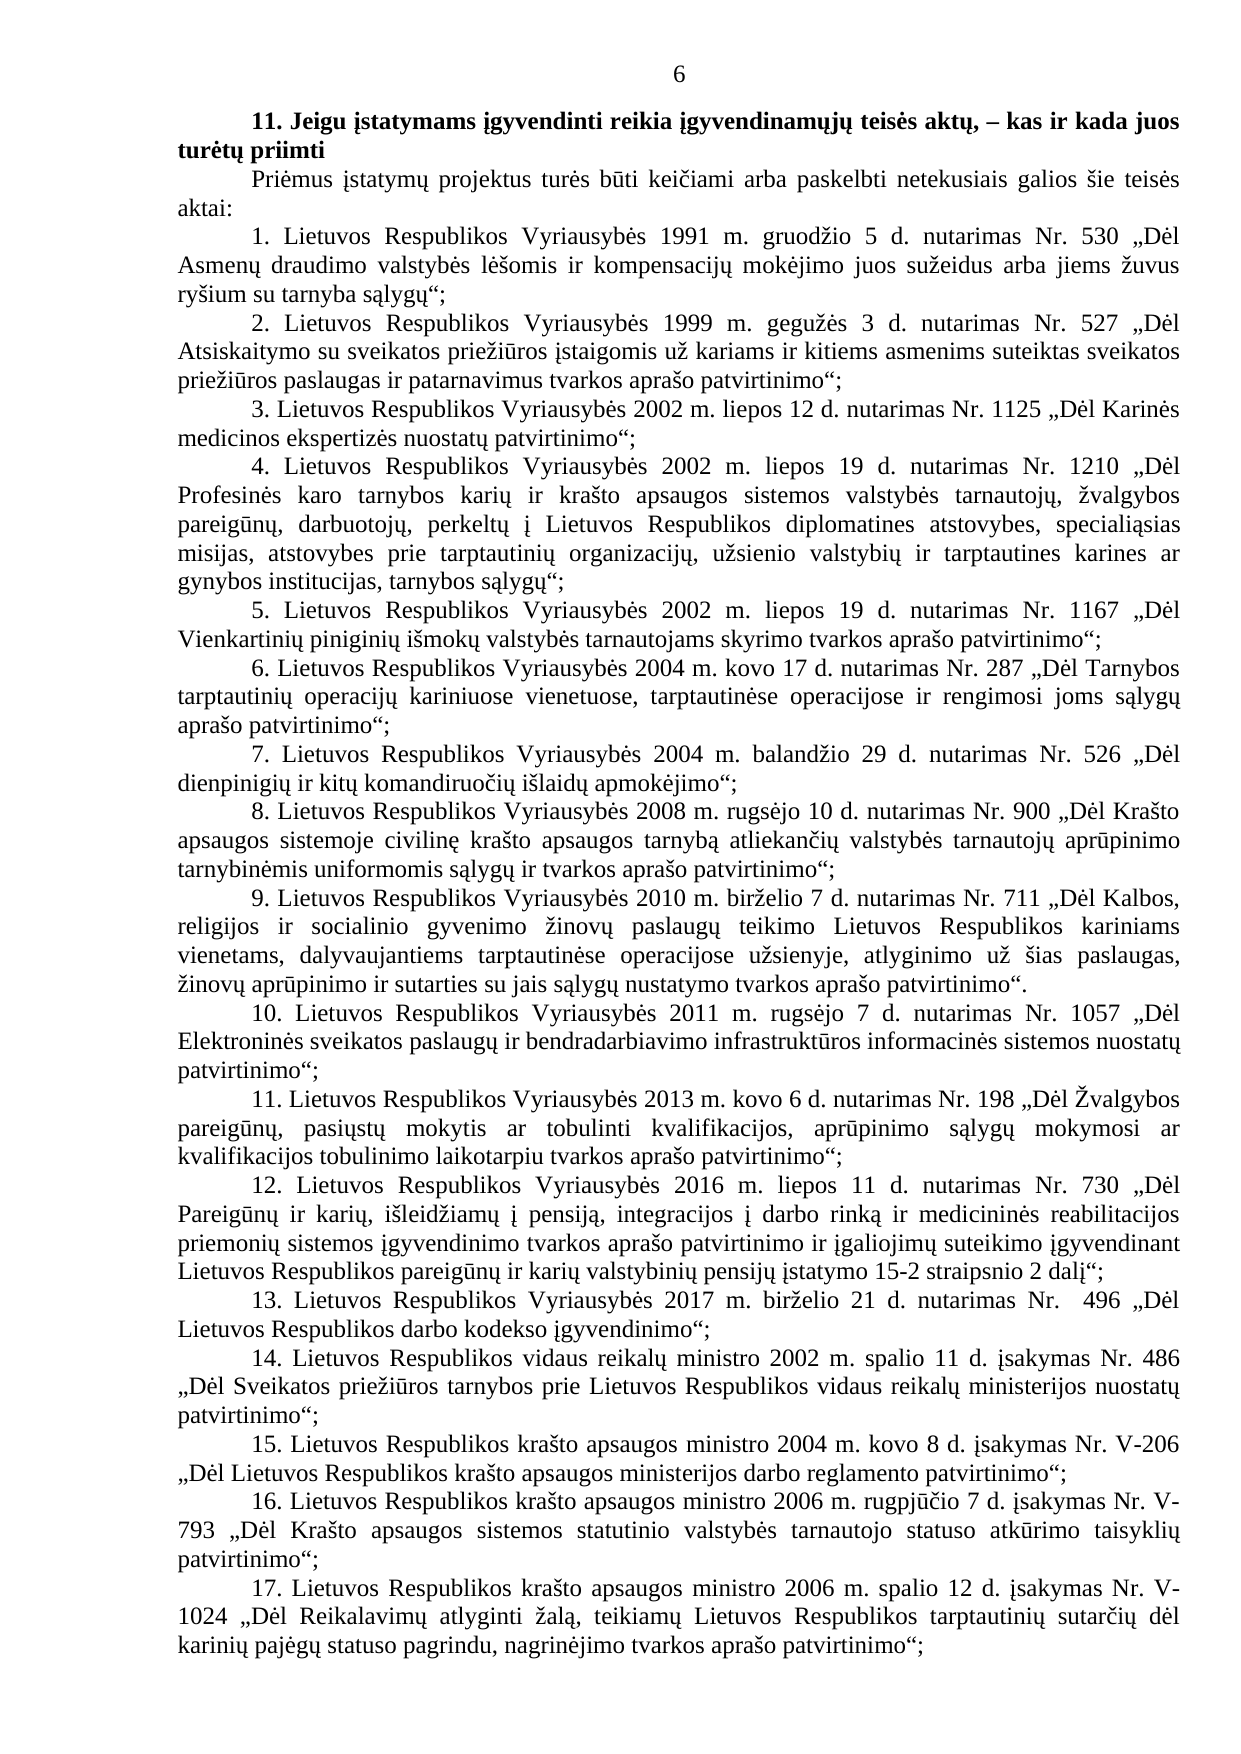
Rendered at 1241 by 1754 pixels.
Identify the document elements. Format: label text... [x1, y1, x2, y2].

text 11. Lietuvos Respublikos Vyriausybės 2013 m. kovo 6 d. nutarimas Nr. 198 „Dėl Žvalgybos pareigūnų, pasiųstų mokytis ar tobulinti kvalifikacijos, aprūpinimo sąlygų mokymosi ar kvalifikacijos tobulinimo laikotarpiu tvarkos aprašo patvirtinimo“; [177, 1084, 1181, 1170]
text 15. Lietuvos Respublikos krašto apsaugos ministro 2004 m. kovo 8 d. įsakymas Nr. V-206 „Dėl Lietuvos Respublikos krašto apsaugos ministerijos darbo reglamento patvirtinimo“; [177, 1429, 1181, 1486]
text 12. Lietuvos Respublikos Vyriausybės 2016 m. liepos 11 d. nutarimas Nr. 730 „Dėl Pareigūnų ir karių, išleidžiamų į pensiją, integracijos į darbo rinką ir medicininės reabilitacijos priemonių sistemos įgyvendinimo tvarkos aprašo patvirtinimo ir įgaliojimų suteikimo įgyvendinant Lietuvos Respublikos pareigūnų ir karių valstybinių pensijų įstatymo 15-2 straipsnio 2 dalį“; [177, 1170, 1181, 1285]
text 2. Lietuvos Respublikos Vyriausybės 1999 m. gegužės 3 d. nutarimas Nr. 527 „Dėl Atsiskaitymo su sveikatos priežiūros įstaigomis už kariams ir kitiems asmenims suteiktas sveikatos priežiūros paslaugas ir patarnavimus tvarkos aprašo patvirtinimo“; [177, 308, 1181, 394]
text 7. Lietuvos Respublikos Vyriausybės 2004 m. balandžio 29 d. nutarimas Nr. 526 „Dėl dienpinigių ir kitų komandiruočių išlaidų apmokėjimo“; [177, 739, 1181, 796]
text 11. Jeigu įstatymams įgyvendinti reikia įgyvendinamųjų teisės aktų, – kas ir kada juos turėtų priimti [177, 106, 1181, 164]
text 14. Lietuvos Respublikos vidaus reikalų ministro 2002 m. spalio 11 d. įsakymas Nr. 486 „Dėl Sveikatos priežiūros tarnybos prie Lietuvos Respublikos vidaus reikalų ministerijos nuostatų patvirtinimo“; [177, 1343, 1181, 1429]
text 13. Lietuvos Respublikos Vyriausybės 2017 m. birželio 21 d. nutarimas Nr. 496 „Dėl Lietuvos Respublikos darbo kodekso įgyvendinimo“; [177, 1285, 1181, 1343]
text 6. Lietuvos Respublikos Vyriausybės 2004 m. kovo 17 d. nutarimas Nr. 287 „Dėl Tarnybos tarptautinių operacijų kariniuose vienetuose, tarptautinėse operacijose ir rengimosi joms sąlygų aprašo patvirtinimo“; [177, 653, 1181, 739]
text Priėmus įstatymų projektus turės būti keičiami arba paskelbti netekusiais galios šie teisės aktai: [177, 164, 1181, 221]
text 16. Lietuvos Respublikos krašto apsaugos ministro 2006 m. rugpjūčio 7 d. įsakymas Nr. V-793 „Dėl Krašto apsaugos sistemos statutinio valstybės tarnautojo statuso atkūrimo taisyklių patvirtinimo“; [177, 1486, 1181, 1573]
text 4. Lietuvos Respublikos Vyriausybės 2002 m. liepos 19 d. nutarimas Nr. 1210 „Dėl Profesinės karo tarnybos karių ir krašto apsaugos sistemos valstybės tarnautojų, žvalgybos pareigūnų, darbuotojų, perkeltų į Lietuvos Respublikos diplomatines atstovybes, specialiąsias misijas, atstovybes prie tarptautinių organizacijų, užsienio valstybių ir tarptautines karines ar gynybos institucijas, tarnybos sąlygų“; [177, 451, 1181, 595]
text 1. Lietuvos Respublikos Vyriausybės 1991 m. gruodžio 5 d. nutarimas Nr. 530 „Dėl Asmenų draudimo valstybės lėšomis ir kompensacijų mokėjimo juos sužeidus arba jiems žuvus ryšium su tarnyba sąlygų“; [177, 221, 1181, 308]
text 17. Lietuvos Respublikos krašto apsaugos ministro 2006 m. spalio 12 d. įsakymas Nr. V-1024 „Dėl Reikalavimų atlyginti žalą, teikiamų Lietuvos Respublikos tarptautinių sutarčių dėl karinių pajėgų statuso pagrindu, nagrinėjimo tvarkos aprašo patvirtinimo“; [177, 1573, 1181, 1659]
text 5. Lietuvos Respublikos Vyriausybės 2002 m. liepos 19 d. nutarimas Nr. 1167 „Dėl Vienkartinių piniginių išmokų valstybės tarnautojams skyrimo tvarkos aprašo patvirtinimo“; [177, 595, 1181, 653]
text 9. Lietuvos Respublikos Vyriausybės 2010 m. birželio 7 d. nutarimas Nr. 711 „Dėl Kalbos, religijos ir socialinio gyvenimo žinovų paslaugų teikimo Lietuvos Respublikos kariniams vienetams, dalyvaujantiems tarptautinėse operacijose užsienyje, atlyginimo už šias paslaugas, žinovų aprūpinimo ir sutarties su jais sąlygų nustatymo tvarkos aprašo patvirtinimo“. [177, 883, 1181, 998]
text 3. Lietuvos Respublikos Vyriausybės 2002 m. liepos 12 d. nutarimas Nr. 1125 „Dėl Karinės medicinos ekspertizės nuostatų patvirtinimo“; [177, 394, 1181, 451]
text 8. Lietuvos Respublikos Vyriausybės 2008 m. rugsėjo 10 d. nutarimas Nr. 900 „Dėl Krašto apsaugos sistemoje civilinę krašto apsaugos tarnybą atliekančių valstybės tarnautojų aprūpinimo tarnybinėmis uniformomis sąlygų ir tvarkos aprašo patvirtinimo“; [177, 796, 1181, 883]
text 10. Lietuvos Respublikos Vyriausybės 2011 m. rugsėjo 7 d. nutarimas Nr. 1057 „Dėl Elektroninės sveikatos paslaugų ir bendradarbiavimo infrastruktūros informacinės sistemos nuostatų patvirtinimo“; [177, 998, 1181, 1084]
